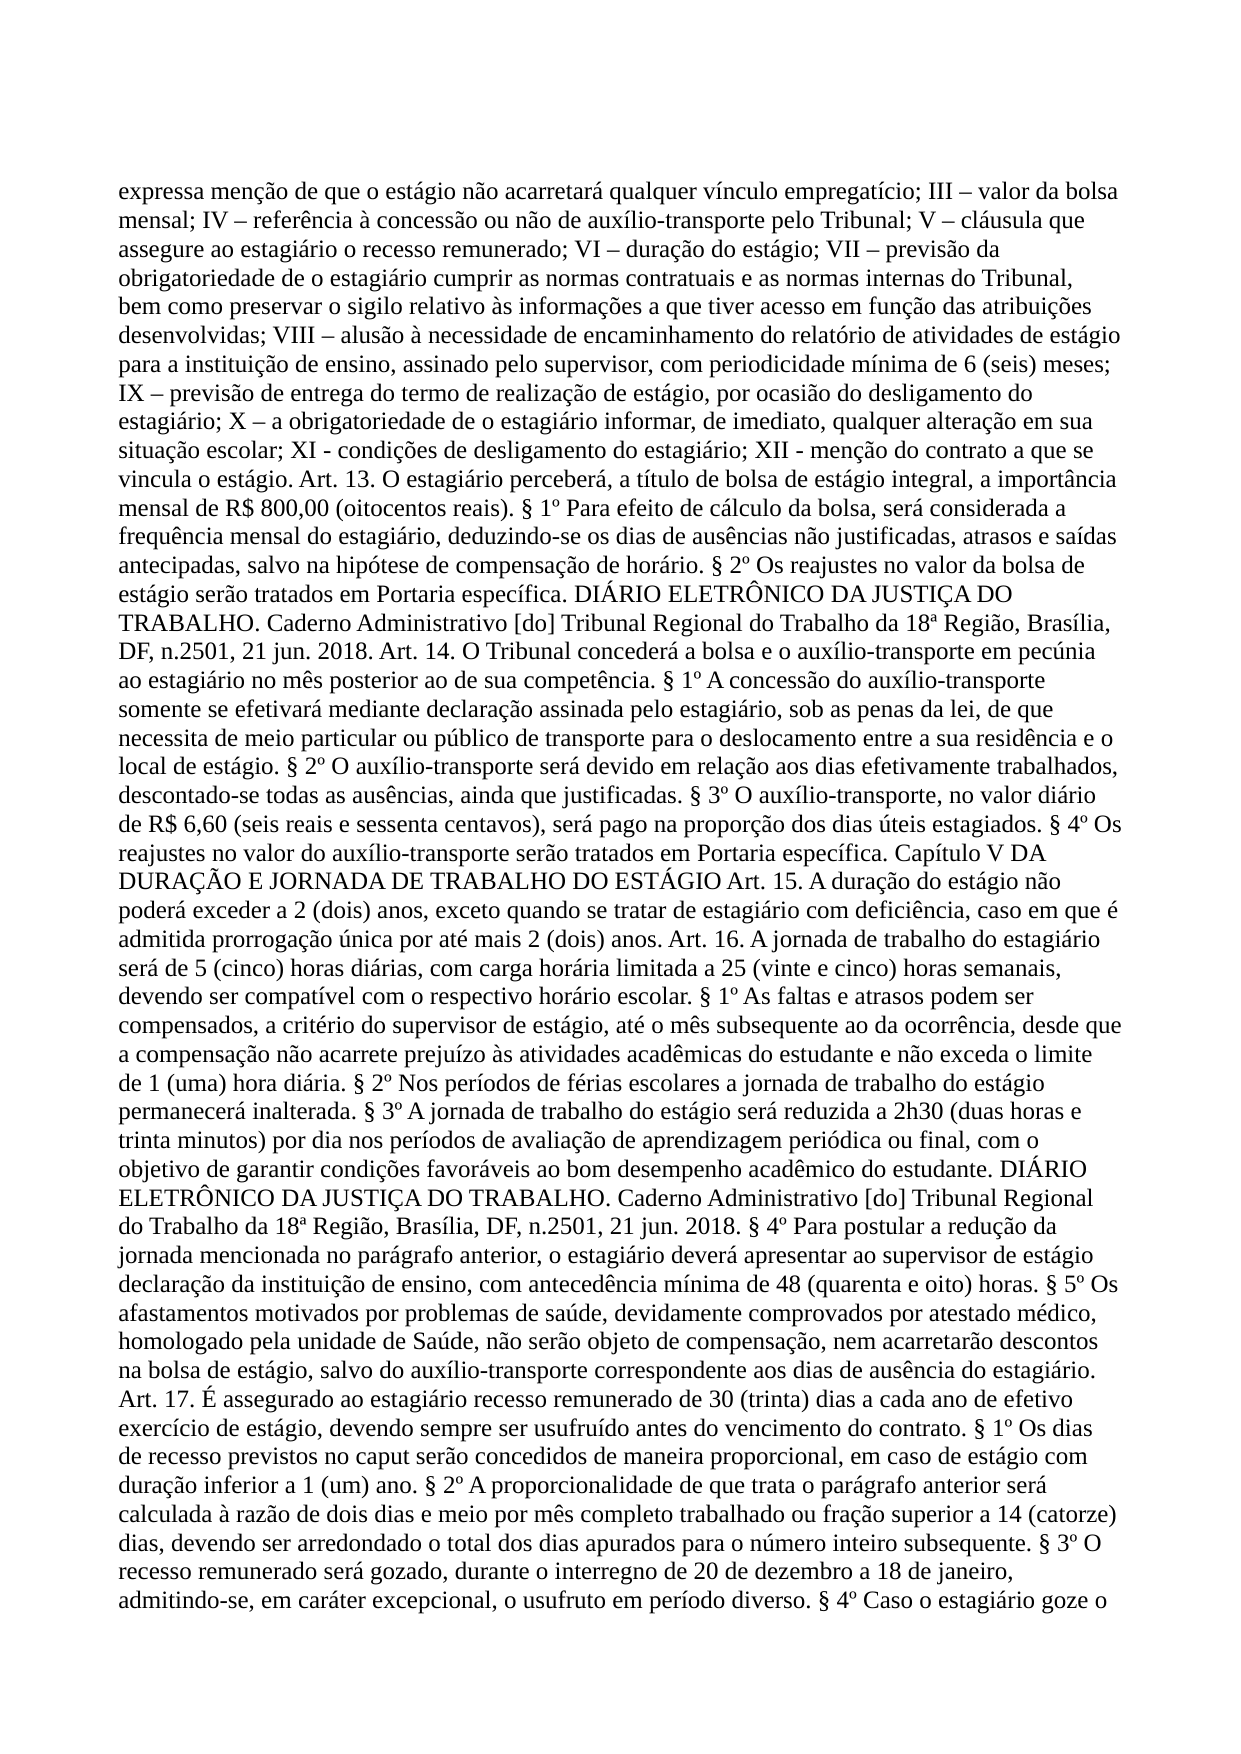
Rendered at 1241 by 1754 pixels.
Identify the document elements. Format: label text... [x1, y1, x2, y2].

text expressa menção de que o estágio não acarretará qualquer vínculo empregatício; III – valor da bolsa mensal; IV – referência à concessão ou não de auxílio-transporte pelo Tribunal; V – cláusula que assegure ao estagiário o recesso remunerado; VI – duração do estágio; VII – previsão da obrigatoriedade de o estagiário cumprir as normas contratuais e as normas internas do Tribunal, bem como preservar o sigilo relativo às informações a que tiver acesso em função das atribuições desenvolvidas; VIII – alusão à necessidade de encaminhamento do relatório de atividades de estágio para a instituição de ensino, assinado pelo supervisor, com periodicidade mínima de 6 (seis) meses; IX – previsão de entrega do termo de realização de estágio, por ocasião do desligamento do estagiário; X – a obrigatoriedade de o estagiário informar, de imediato, qualquer alteração em sua situação escolar; XI - condições de desligamento do estagiário; XII - menção do contrato a que se vincula o estágio. Art. 13. O estagiário perceberá, a título de bolsa de estágio integral, a importância mensal de R$ 800,00 (oitocentos reais). § 1º Para efeito de cálculo da bolsa, será considerada a frequência mensal do estagiário, deduzindo-se os dias de ausências não justificadas, atrasos e saídas antecipadas, salvo na hipótese de compensação de horário. § 2º Os reajustes no valor da bolsa de estágio serão tratados em Portaria específica. DIÁRIO ELETRÔNICO DA JUSTIÇA DO TRABALHO. Caderno Administrativo [do] Tribunal Regional do Trabalho da 18ª Região, Brasília, DF, n.2501, 21 jun. 2018. Art. 14. O Tribunal concederá a bolsa e o auxílio-transporte em pecúnia ao estagiário no mês posterior ao de sua competência. § 1º A concessão do auxílio-transporte somente se efetivará mediante declaração assinada pelo estagiário, sob as penas da lei, de que necessita de meio particular ou público de transporte para o deslocamento entre a sua residência e o local de estágio. § 2º O auxílio-transporte será devido em relação aos dias efetivamente trabalhados, descontado-se todas as ausências, ainda que justificadas. § 3º O auxílio-transporte, no valor diário de R$ 6,60 (seis reais e sessenta centavos), será pago na proporção dos dias úteis estagiados. § 4º Os reajustes no valor do auxílio-transporte serão tratados em Portaria específica. Capítulo V DA DURAÇÃO E JORNADA DE TRABALHO DO ESTÁGIO Art. 15. A duração do estágio não poderá exceder a 2 (dois) anos, exceto quando se tratar de estagiário com deficiência, caso em que é admitida prorrogação única por até mais 2 (dois) anos. Art. 16. A jornada de trabalho do estagiário será de 5 (cinco) horas diárias, com carga horária limitada a 25 (vinte e cinco) horas semanais, devendo ser compatível com o respectivo horário escolar. § 1º As faltas e atrasos podem ser compensados, a critério do supervisor de estágio, até o mês subsequente ao da ocorrência, desde que a compensação não acarrete prejuízo às atividades acadêmicas do estudante e não exceda o limite de 1 (uma) hora diária. § 2º Nos períodos de férias escolares a jornada de trabalho do estágio permanecerá inalterada. § 3º A jornada de trabalho do estágio será reduzida a 2h30 (duas horas e trinta minutos) por dia nos períodos de avaliação de aprendizagem periódica ou final, com o objetivo de garantir condições favoráveis ao bom desempenho acadêmico do estudante. DIÁRIO ELETRÔNICO DA JUSTIÇA DO TRABALHO. Caderno Administrativo [do] Tribunal Regional do Trabalho da 18ª Região, Brasília, DF, n.2501, 21 jun. 2018. § 4º Para postular a redução da jornada mencionada no parágrafo anterior, o estagiário deverá apresentar ao supervisor de estágio declaração da instituição de ensino, com antecedência mínima de 48 (quarenta e oito) horas. § 5º Os afastamentos motivados por problemas de saúde, devidamente comprovados por atestado médico, homologado pela unidade de Saúde, não serão objeto de compensação, nem acarretarão descontos na bolsa de estágio, salvo do auxílio-transporte correspondente aos dias de ausência do estagiário. Art. 17. É assegurado ao estagiário recesso remunerado de 30 (trinta) dias a cada ano de efetivo exercício de estágio, devendo sempre ser usufruído antes do vencimento do contrato. § 1º Os dias de recesso previstos no caput serão concedidos de maneira proporcional, em caso de estágio com duração inferior a 1 (um) ano. § 2º A proporcionalidade de que trata o parágrafo anterior será calculada à razão de dois dias e meio por mês completo trabalhado ou fração superior a 14 (catorze) dias, devendo ser arredondado o total dos dias apurados para o número inteiro subsequente. § 3º O recesso remunerado será gozado, durante o interregno de 20 de dezembro a 18 de janeiro, admitindo-se, em caráter excepcional, o usufruto em período diverso. § 4º Caso o estagiário goze o [118, 176, 1122, 1614]
